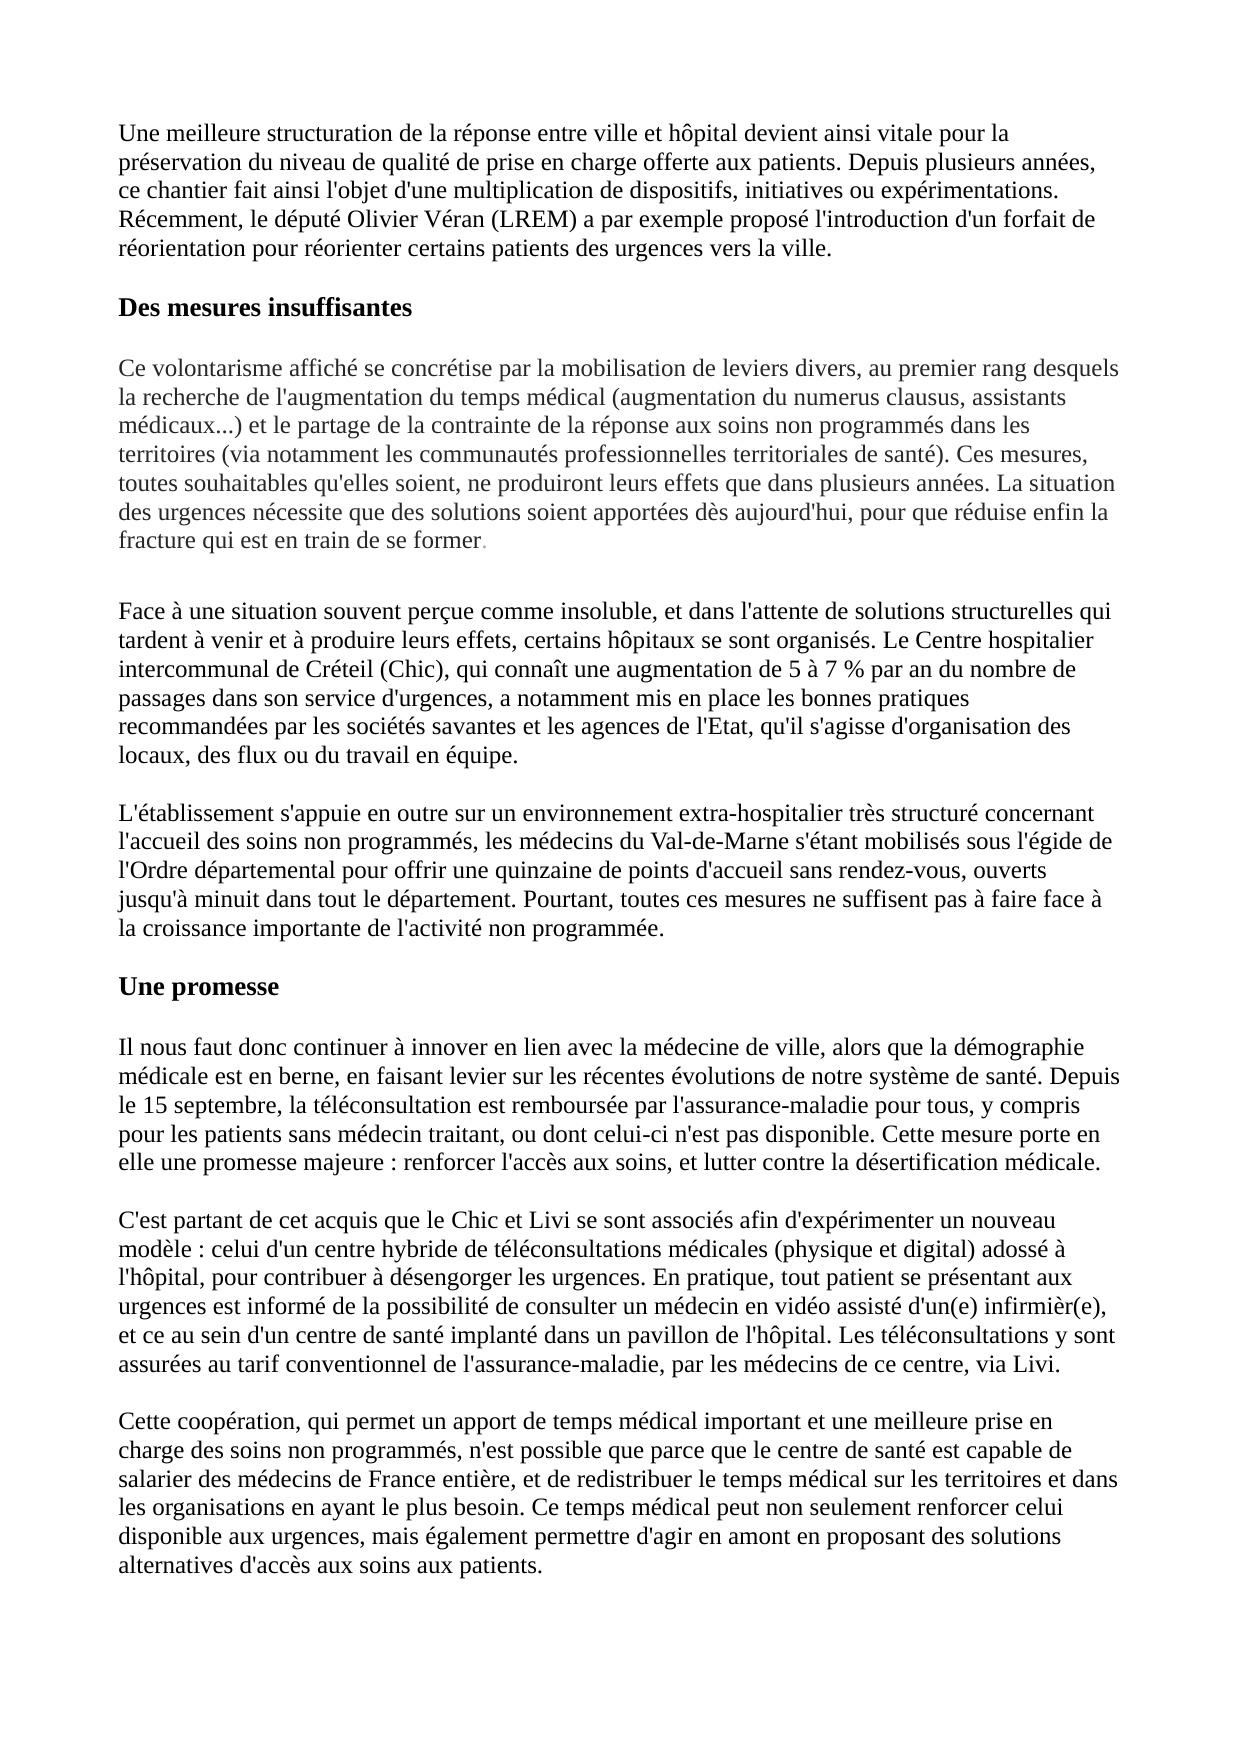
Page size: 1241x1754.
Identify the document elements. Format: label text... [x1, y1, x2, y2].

text Cette coopération, qui permet un apport de temps médical important et une meilleure prise en charge des soins non programmés, n'est possible que parce que le centre de santé est capable de salarier des médecins de France entière, et de redistribuer le temps médical sur les territoires et dans les organisations en ayant le plus besoin. Ce temps médical peut non seulement renforcer celui disponible aux urgences, mais également permettre d'agir en amont en proposant des solutions alternatives d'accès aux soins aux patients. [118, 1406, 1122, 1579]
text Des mesures insuffisantes [118, 291, 1122, 322]
text Une promesse [118, 970, 1122, 1001]
text L'établissement s'appuie en outre sur un environnement extra-hospitalier très structuré concernant l'accueil des soins non programmés, les médecins du Val-de-Marne s'étant mobilisés sous l'égide de l'Ordre départemental pour offrir une quinzaine de points d'accueil sans rendez-vous, ouverts jusqu'à minuit dans tout le département. Pourtant, toutes ces mesures ne suffisent pas à faire face à la croissance importante de l'activité non programmée. [118, 798, 1122, 941]
text Il nous faut donc continuer à innover en lien avec la médecine de ville, alors que la démographie médicale est en berne, en faisant levier sur les récentes évolutions de notre système de santé. Depuis le 15 septembre, la téléconsultation est remboursée par l'assurance-maladie pour tous, y compris pour les patients sans médecin traitant, ou dont celui-ci n'est pas disponible. Cette mesure porte en elle une promesse majeure : renforcer l'accès aux soins, et lutter contre la désertification médicale. [118, 1032, 1122, 1176]
text Ce volontarisme affiché se concrétise par la mobilisation de leviers divers, au premier rang desquels la recherche de l'augmentation du temps médical (augmentation du numerus clausus, assistants médicaux...) et le partage de la contrainte de la réponse aux soins non programmés dans les territoires (via notamment les communautés professionnelles territoriales de santé). Ces mesures, toutes souhaitables qu'elles soient, ne produiront leurs effets que dans plusieurs années. La situation des urgences nécessite que des solutions soient apportées dès aujourd'hui, pour que réduise enfin la fracture qui est en train de se former. [118, 353, 1122, 554]
text C'est partant de cet acquis que le Chic et Livi se sont associés afin d'expérimenter un nouveau modèle : celui d'un centre hybride de téléconsultations médicales (physique et digital) adossé à l'hôpital, pour contribuer à désengorger les urgences. En pratique, tout patient se présentant aux urgences est informé de la possibilité de consulter un médecin en vidéo assisté d'un(e) infirmièr(e), et ce au sein d'un centre de santé implanté dans un pavillon de l'hôpital. Les téléconsultations y sont assurées au tarif conventionnel de l'assurance-maladie, par les médecins de ce centre, via Livi. [118, 1205, 1122, 1377]
text Face à une situation souvent perçue comme insoluble, et dans l'attente de solutions structurelles qui tardent à venir et à produire leurs effets, certains hôpitaux se sont organisés. Le Centre hospitalier intercommunal de Créteil (Chic), qui connaît une augmentation de 5 à 7 % par an du nombre de passages dans son service d'urgences, a notamment mis en place les bonnes pratiques recommandées par les sociétés savantes et les agences de l'Etat, qu'il s'agisse d'organisation des locaux, des flux ou du travail en équipe. [118, 596, 1122, 769]
text Une meilleure structuration de la réponse entre ville et hôpital devient ainsi vitale pour la préservation du niveau de qualité de prise en charge offerte aux patients. Depuis plusieurs années, ce chantier fait ainsi l'objet d'une multiplication de dispositifs, initiatives ou expérimentations. Récemment, le député Olivier Véran (LREM) a par exemple proposé l'introduction d'un forfait de réorientation pour réorienter certains patients des urgences vers la ville. [118, 118, 1122, 262]
